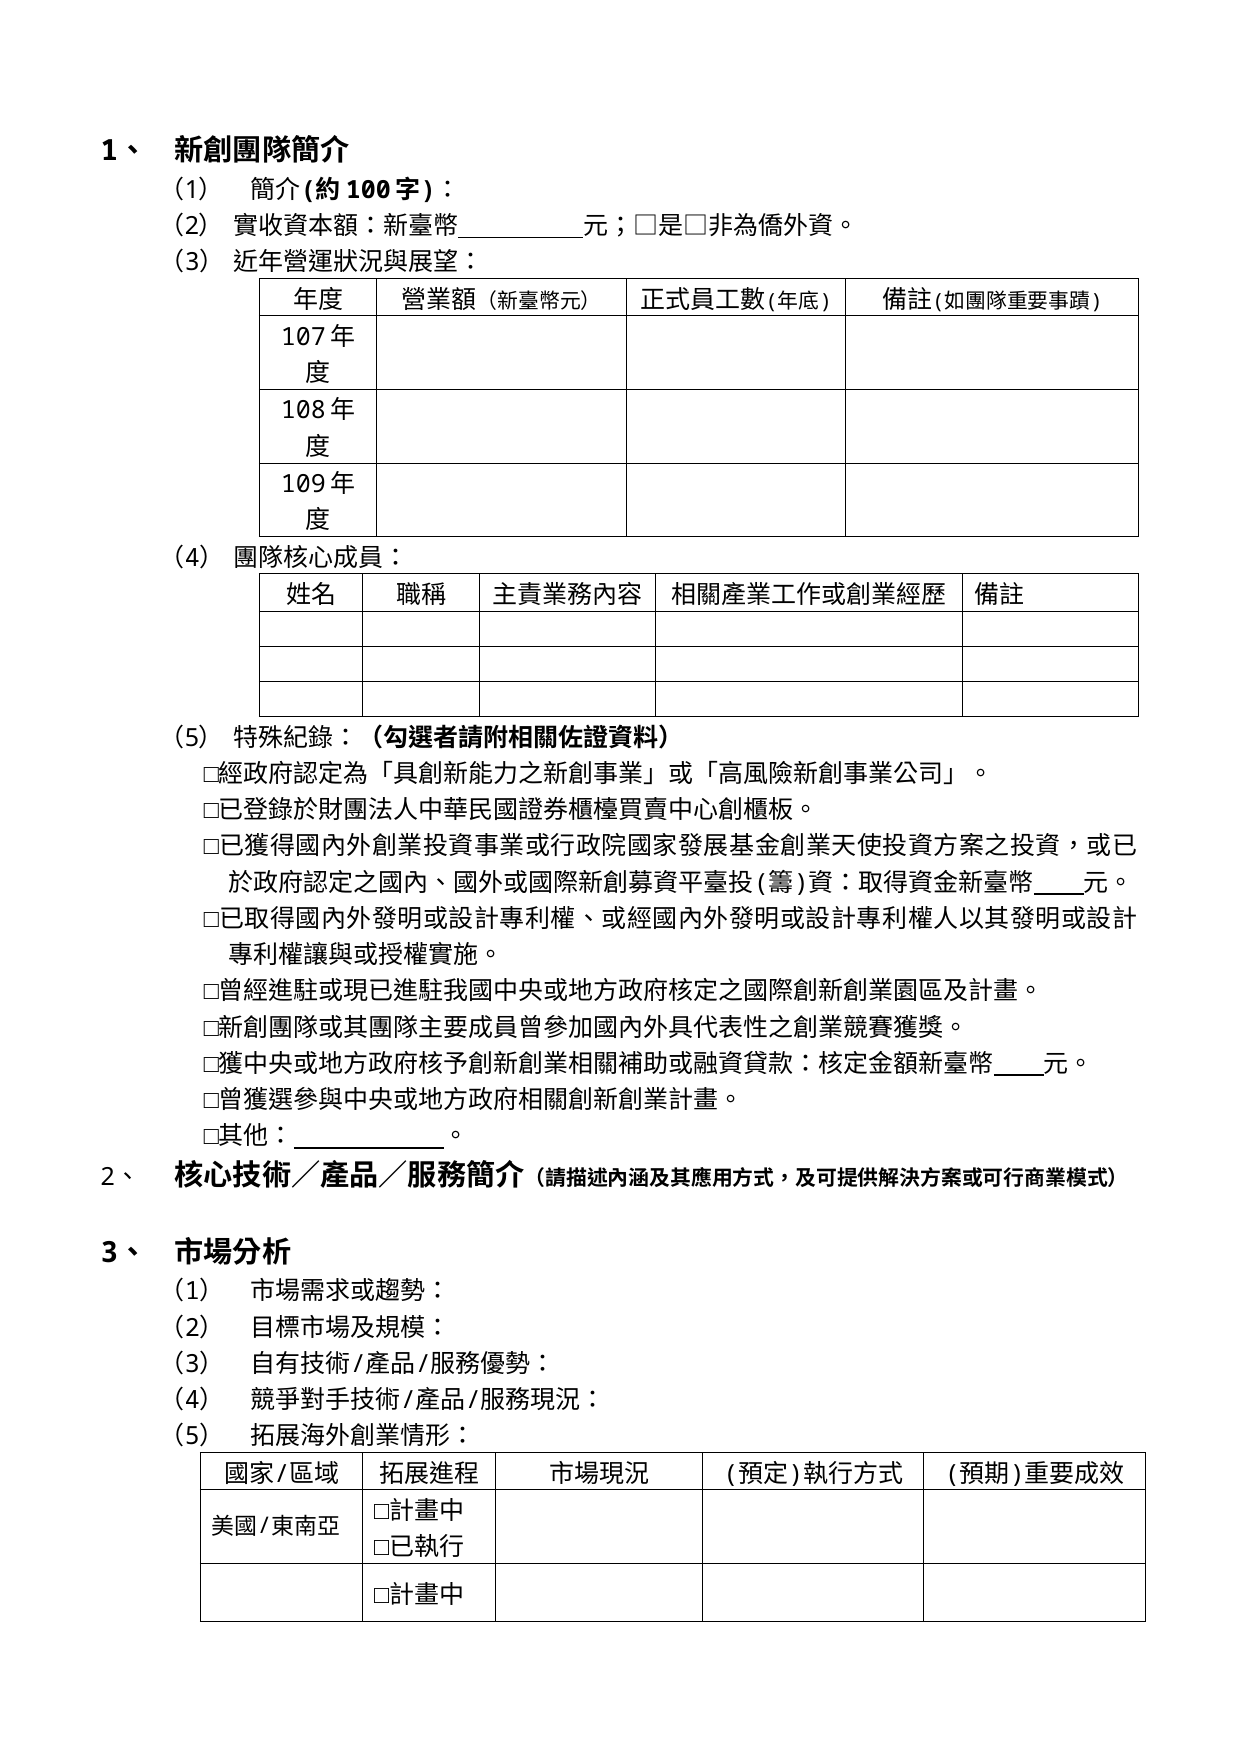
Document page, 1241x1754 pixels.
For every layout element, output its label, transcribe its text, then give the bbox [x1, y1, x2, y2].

table_cell [480, 682, 655, 716]
list 近年營運狀況與展望： [159, 242, 1140, 278]
table_cell [480, 647, 655, 681]
table_cell [260, 647, 362, 681]
table_cell [496, 1490, 702, 1563]
list 自有技術/產品/服務優勢： [159, 1343, 1140, 1379]
list 競爭對手技術/產品/服務現況： [159, 1379, 1140, 1416]
table_header 備註(如團隊重要事蹟) [846, 279, 1138, 315]
table_header 年度 [260, 279, 376, 315]
table_cell [963, 612, 1138, 646]
table_cell [656, 682, 962, 716]
table_cell [963, 647, 1138, 681]
table_cell [656, 612, 962, 646]
table_cell [656, 647, 962, 681]
table_header 市場現況 [496, 1453, 702, 1489]
table_cell [846, 390, 1138, 462]
table_header 職稱 [363, 574, 479, 611]
table_header 正式員工數(年底) [627, 279, 845, 315]
subtitle □經政府認定為「具創新能力之新創事業」或「高風險新創事業公司」。 [204, 753, 1140, 789]
subtitle □獲中央或地方政府核予創新創業相關補助或融資貸款：核定金額新臺幣 元。 [203, 1043, 1140, 1079]
subtitle □其他： 。 [203, 1116, 1140, 1152]
list 實收資本額：新臺幣 元；□是□非為僑外資。 [159, 206, 1140, 242]
table_cell [201, 1564, 362, 1621]
table_cell [377, 316, 626, 389]
table_cell [363, 612, 479, 646]
table_header 備註 [963, 574, 1138, 611]
table_cell [627, 390, 845, 462]
list 市場需求或趨勢： [159, 1271, 1140, 1307]
table_header 主責業務內容 [480, 574, 655, 611]
subtitle □已獲得國內外創業投資事業或行政院國家發展基金創業天使投資方案之投資，或已於政府認定之國內、國外或國際新創募資平臺投(籌)資：取得資金新臺幣 元。 [203, 826, 1140, 898]
table_cell [924, 1564, 1145, 1621]
table_header 拓展進程 [363, 1453, 495, 1489]
table_cell [846, 316, 1138, 389]
table_header 相關產業工作或創業經歷 [656, 574, 962, 611]
table_cell [363, 682, 479, 716]
table_cell [703, 1490, 923, 1563]
table_cell [703, 1564, 923, 1621]
list 團隊核心成員： [159, 537, 1140, 573]
list 拓展海外創業情形： [159, 1416, 1140, 1452]
list 核心技術／產品／服務簡介（請描述內涵及其應用方式，及可提供解決方案或可行商業模式） [100, 1152, 1140, 1194]
table_cell [627, 464, 845, 536]
subtitle □曾獲選參與中央或地方政府相關創新創業計畫。 [203, 1079, 1140, 1116]
list 市場分析 [100, 1228, 1140, 1271]
table_header 姓名 [260, 574, 362, 611]
table_cell [924, 1490, 1145, 1563]
table_cell 109年度 [260, 464, 376, 536]
list 特殊紀錄：（勾選者請附相關佐證資料） [159, 717, 1140, 753]
subtitle □新創團隊或其團隊主要成員曾參加國內外具代表性之創業競賽獲獎。 [203, 1007, 1140, 1043]
table_cell [377, 464, 626, 536]
table_header (預定)執行方式 [703, 1453, 923, 1489]
table_cell 107年度 [260, 316, 376, 389]
table_header (預期)重要成效 [924, 1453, 1145, 1489]
table_cell 108年度 [260, 390, 376, 462]
table_cell □計畫中 [363, 1564, 495, 1621]
table_cell [260, 612, 362, 646]
table_cell [627, 316, 845, 389]
table_cell [963, 682, 1138, 716]
table_header 國家/區域 [201, 1453, 362, 1489]
table_cell [377, 390, 626, 462]
table_header 營業額（新臺幣元） [377, 279, 626, 315]
table_cell □計畫中 □已執行 [363, 1490, 495, 1563]
table_cell [846, 464, 1138, 536]
table_cell 美國/東南亞 [201, 1490, 362, 1563]
table_cell [260, 682, 362, 716]
list 目標市場及規模： [159, 1307, 1140, 1343]
list 新創團隊簡介 [100, 127, 1140, 169]
subtitle □已登錄於財團法人中華民國證券櫃檯買賣中心創櫃板。 [204, 789, 1140, 826]
table_cell [363, 647, 479, 681]
table_cell [480, 612, 655, 646]
subtitle □已取得國內外發明或設計專利權、或經國內外發明或設計專利權人以其發明或設計專利權讓與或授權實施。 [203, 898, 1140, 971]
table_cell [496, 1564, 702, 1621]
subtitle □曾經進駐或現已進駐我國中央或地方政府核定之國際創新創業園區及計畫。 [203, 971, 1140, 1007]
list 簡介(約100字)： [159, 169, 1140, 206]
